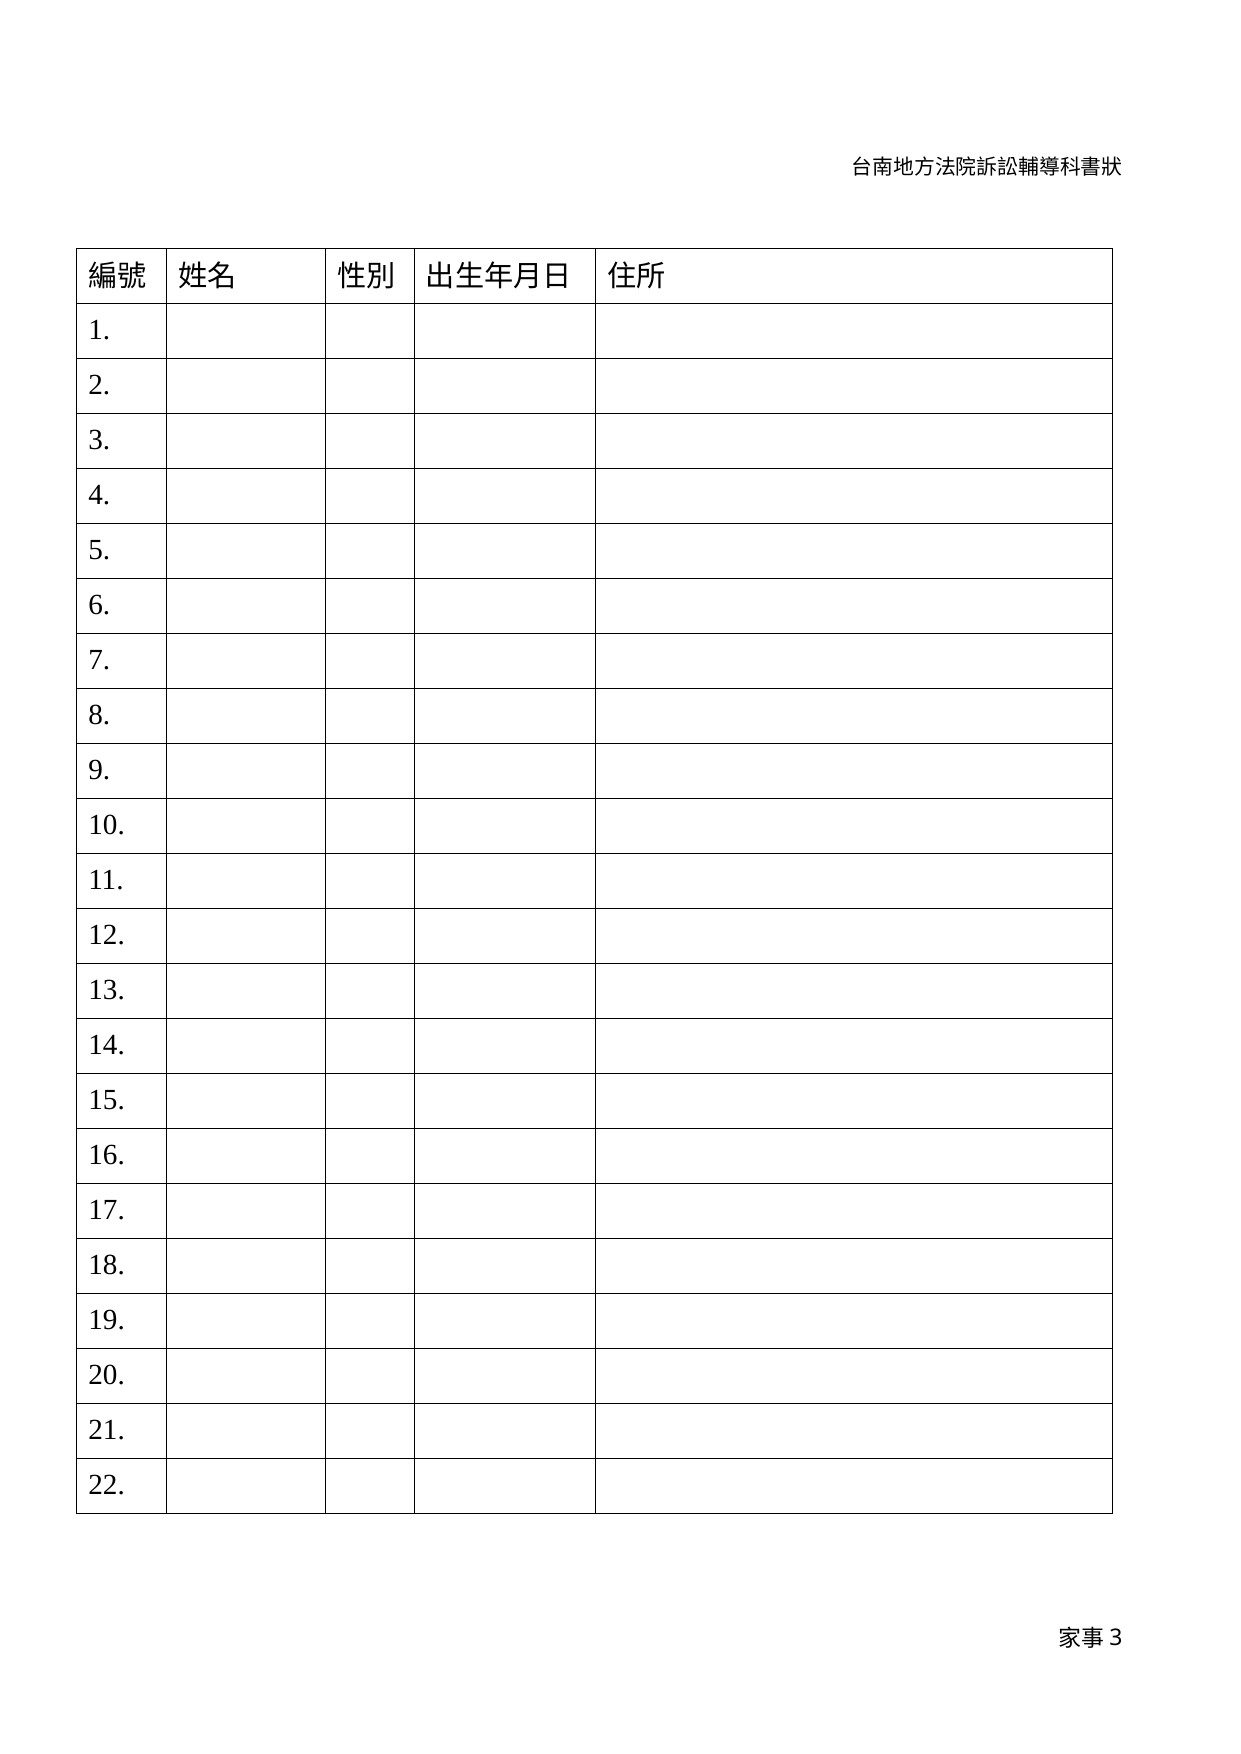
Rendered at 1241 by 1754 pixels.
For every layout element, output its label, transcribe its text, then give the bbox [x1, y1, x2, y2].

table_cell [167, 1459, 325, 1513]
table_cell [326, 1349, 414, 1403]
table_cell [326, 854, 414, 908]
table_cell [415, 1459, 595, 1513]
table_cell [415, 854, 595, 908]
table_header 住所 [596, 249, 1112, 303]
table_cell [167, 1074, 325, 1128]
table_cell [77, 1239, 166, 1293]
table_cell [415, 689, 595, 743]
table_cell [596, 1239, 1112, 1293]
table_cell [326, 414, 414, 468]
table_cell [77, 854, 166, 908]
table_cell [77, 744, 166, 798]
table_cell [596, 1184, 1112, 1238]
table_cell [167, 579, 325, 633]
table_cell [326, 1294, 414, 1348]
table_cell [326, 1019, 414, 1073]
table_cell [596, 964, 1112, 1018]
table_header 編號 [77, 249, 166, 303]
table_cell [167, 1294, 325, 1348]
table_cell [167, 964, 325, 1018]
table_cell [77, 1459, 166, 1513]
table_cell [326, 524, 414, 578]
table_cell [77, 1129, 166, 1183]
table_cell [596, 744, 1112, 798]
table_cell [415, 304, 595, 358]
table_cell [326, 744, 414, 798]
table_cell [326, 1404, 414, 1458]
table_cell [167, 744, 325, 798]
table_cell [77, 799, 166, 853]
table_cell [167, 1184, 325, 1238]
table_cell [77, 579, 166, 633]
table_cell [77, 689, 166, 743]
table_cell [596, 1459, 1112, 1513]
table_cell [77, 1019, 166, 1073]
table_cell [167, 1129, 325, 1183]
table_cell [596, 689, 1112, 743]
table_cell [596, 1294, 1112, 1348]
table_cell [167, 854, 325, 908]
table_cell [596, 579, 1112, 633]
table_cell [415, 1129, 595, 1183]
table_cell [415, 744, 595, 798]
table_cell [77, 964, 166, 1018]
table_header 出生年月日 [415, 249, 595, 303]
table_cell [77, 469, 166, 523]
table_cell [77, 359, 166, 413]
table_header 姓名 [167, 249, 325, 303]
table_cell [415, 1019, 595, 1073]
table_cell [77, 304, 166, 358]
table_cell [326, 634, 414, 688]
table_cell [326, 469, 414, 523]
table_cell [167, 799, 325, 853]
table_cell [415, 634, 595, 688]
table_cell [77, 909, 166, 963]
table_cell [326, 689, 414, 743]
table_cell [167, 1404, 325, 1458]
table_cell [77, 1074, 166, 1128]
table_cell [167, 1019, 325, 1073]
table_cell [596, 524, 1112, 578]
table_cell [596, 799, 1112, 853]
table_cell [77, 634, 166, 688]
table_cell [415, 359, 595, 413]
table_cell [596, 1404, 1112, 1458]
table_cell [415, 1184, 595, 1238]
table_cell [596, 1129, 1112, 1183]
table_cell [415, 1074, 595, 1128]
table_cell [596, 1019, 1112, 1073]
table_cell [77, 1404, 166, 1458]
table_cell [415, 469, 595, 523]
table_cell [596, 304, 1112, 358]
table_cell [596, 909, 1112, 963]
table_cell [415, 964, 595, 1018]
table_cell [77, 414, 166, 468]
table_cell [326, 1239, 414, 1293]
table_cell [167, 359, 325, 413]
table_cell [167, 689, 325, 743]
table_cell [77, 1184, 166, 1238]
table_cell [326, 1074, 414, 1128]
table_cell [596, 414, 1112, 468]
table_cell [326, 1459, 414, 1513]
table_cell [326, 964, 414, 1018]
table_header 性別 [326, 249, 414, 303]
table_cell [415, 909, 595, 963]
table_cell [326, 1184, 414, 1238]
table_cell [326, 359, 414, 413]
table_cell [167, 469, 325, 523]
table_cell [77, 1294, 166, 1348]
table_cell [596, 469, 1112, 523]
table_cell [415, 1404, 595, 1458]
table_cell [596, 854, 1112, 908]
table_cell [326, 799, 414, 853]
table_cell [415, 1349, 595, 1403]
table_cell [77, 1349, 166, 1403]
table_cell [415, 1294, 595, 1348]
table_cell [596, 1349, 1112, 1403]
table_cell [326, 304, 414, 358]
table_cell [167, 909, 325, 963]
table_cell [415, 414, 595, 468]
table_cell [415, 1239, 595, 1293]
table_cell [167, 524, 325, 578]
table_cell [596, 1074, 1112, 1128]
table_cell [415, 799, 595, 853]
table_cell [415, 579, 595, 633]
table_cell [596, 634, 1112, 688]
table_cell [77, 524, 166, 578]
table_cell [167, 1239, 325, 1293]
table_cell [596, 359, 1112, 413]
table_cell [326, 579, 414, 633]
table_cell [167, 634, 325, 688]
table_cell [167, 414, 325, 468]
table_cell [326, 909, 414, 963]
table_cell [167, 304, 325, 358]
table_cell [167, 1349, 325, 1403]
table_cell [326, 1129, 414, 1183]
table_cell [415, 524, 595, 578]
